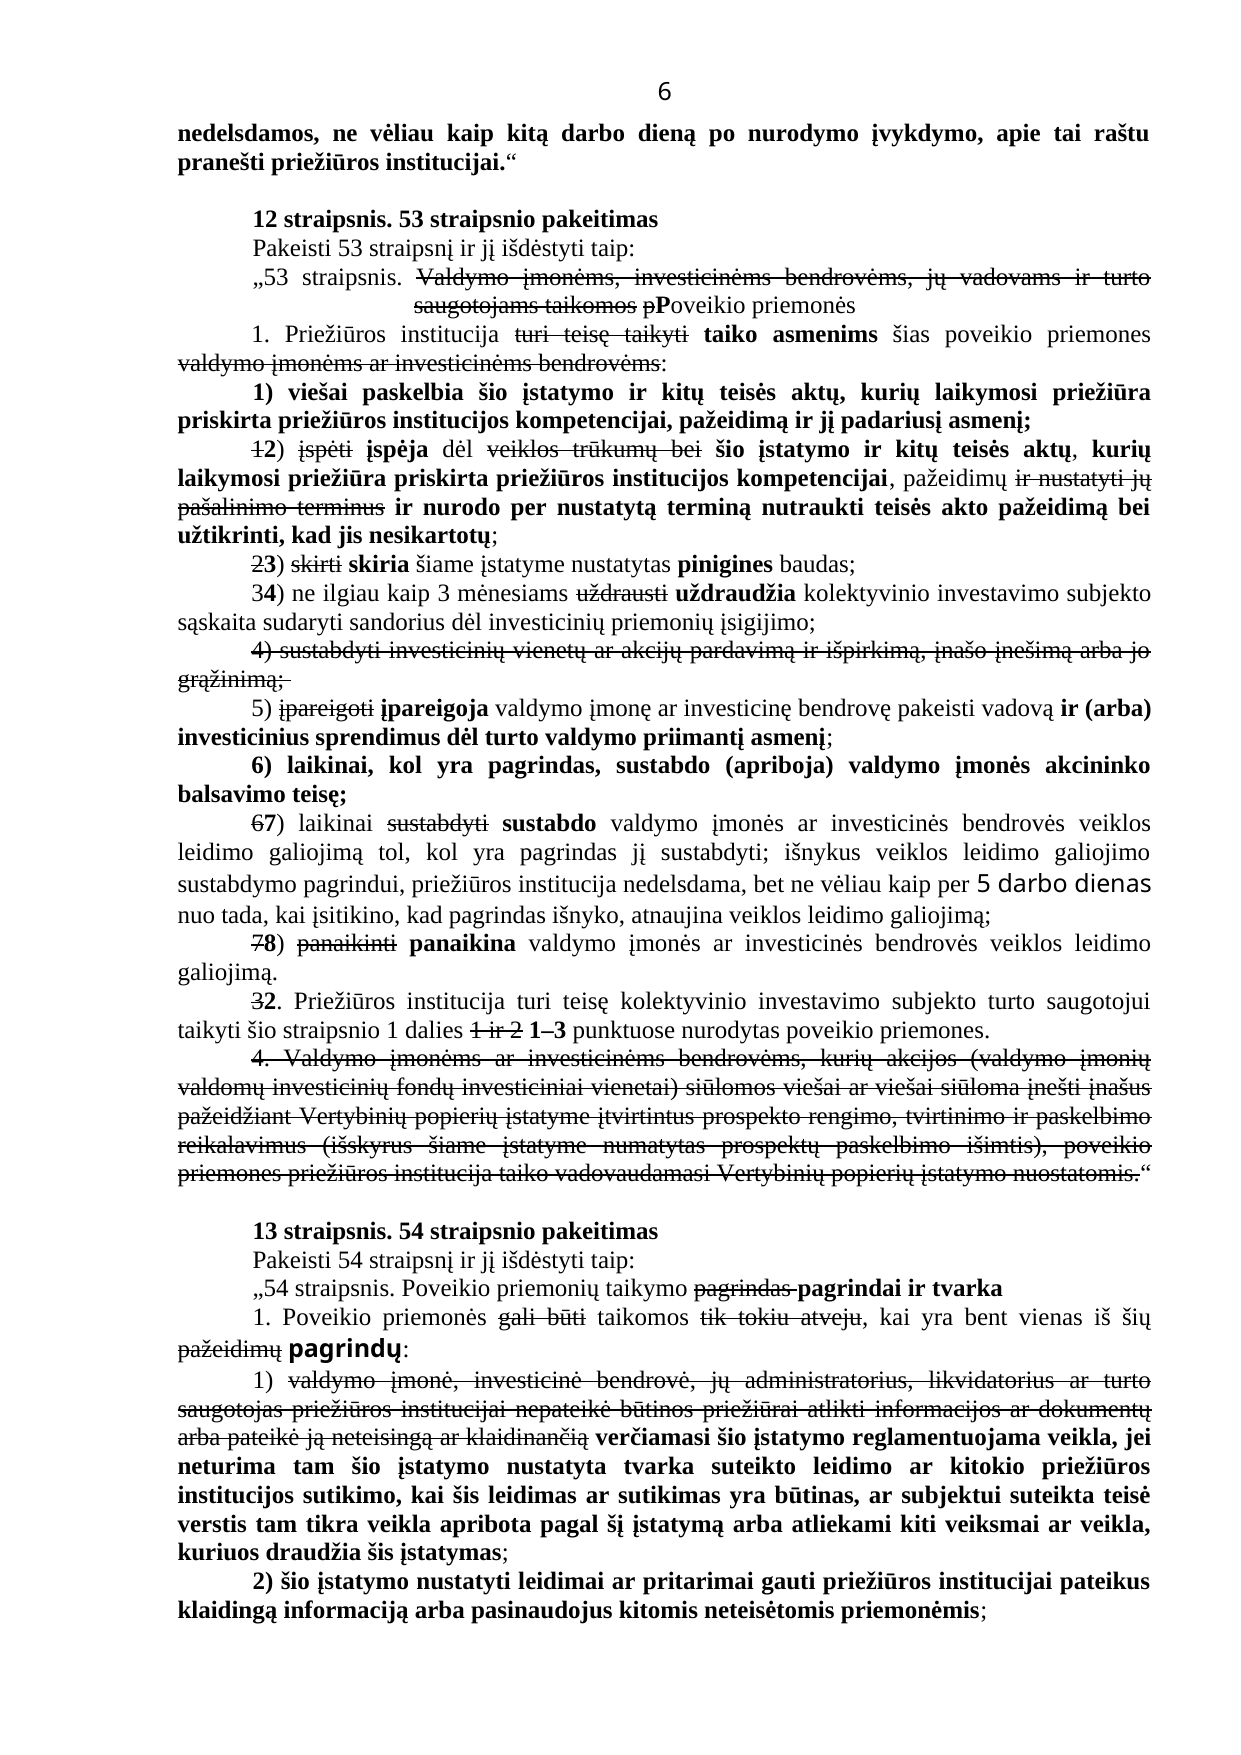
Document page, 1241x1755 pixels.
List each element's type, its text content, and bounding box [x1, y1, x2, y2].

text 23) skirti skiria šiame įstatyme nustatytas pinigines baudas; [177, 549, 1152, 578]
text 5) įpareigoti įpareigoja valdymo įmonę ar investicinę bendrovę pakeisti vadovą ir (arba) investicinius sprendimus dėl turto valdymo priimantį asmenį; [177, 693, 1152, 751]
text 4. Valdymo įmonėms ar investicinėms bendrovėms, kurių akcijos (valdymo įmonių valdomų investicinių fondų investiciniai vienetai) siūlomos viešai ar viešai siūloma įnešti įnašus pažeidžiant Vertybinių popierių įstatyme įtvirtintus prospekto rengimo, tvirtinimo ir paskelbimo reikalavimus (išskyrus šiame įstatyme numatytas prospektų paskelbimo išimtis), poveikio priemones priežiūros institucija taiko vadovaudamasi Vertybinių popierių įstatymo nuostatomis.“ [177, 1043, 1152, 1088]
text 2) šio įstatymo nustatyti leidimai ar pritarimai gauti priežiūros institucijai pateikus klaidingą informaciją arba pasinaudojus kitomis neteisėtomis priemonėmis; [177, 1566, 1152, 1624]
text „54 straipsnis. Poveikio priemonių taikymo pagrindas pagrindai ir tvarka [177, 1273, 1152, 1302]
text 13 straipsnis. 54 straipsnio pakeitimas [177, 1216, 1152, 1245]
text 67) laikinai sustabdyti sustabdo valdymo įmonės ar investicinės bendrovės veiklos leidimo galiojimą tol, kol yra pagrindas jį sustabdyti; išnykus veiklos leidimo galiojimo sustabdymo pagrindui, priežiūros institucija nedelsdama, bet ne vėliau kaip per 5 darbo dienas nuo tada, kai įsitikino, kad pagrindas išnyko, atnaujina veiklos leidimo galiojimą; [177, 808, 1152, 928]
text Pakeisti 54 straipsnį ir jį išdėstyti taip: [177, 1245, 1152, 1273]
text 4. Valdymo įmonėms ar investicinėms bendrovėms, kurių akcijos (valdymo įmonių valdomų investicinių fondų investiciniai vienetai) siūlomos viešai ar viešai siūloma įnešti įnašus pažeidžiant Vertybinių popierių įstatyme įtvirtintus prospekto rengimo, tvirtinimo ir paskelbimo reikalavimus (išskyrus šiame įstatyme numatytas prospektų paskelbimo išimtis), poveikio priemones priežiūros institucija taiko vadovaudamasi Vertybinių popierių įstatymo nuostatomis.“ [177, 1147, 1152, 1187]
text 1. Poveikio priemonės gali būti taikomos tik tokiu atveju, kai yra bent vienas iš šių pažeidimų pagrindų: [177, 1302, 1152, 1365]
text 4. Valdymo įmonėms ar investicinėms bendrovėms, kurių akcijos (valdymo įmonių valdomų investicinių fondų investiciniai vienetai) siūlomos viešai ar viešai siūloma įnešti įnašus pažeidžiant Vertybinių popierių įstatyme įtvirtintus prospekto rengimo, tvirtinimo ir paskelbimo reikalavimus (išskyrus šiame įstatyme numatytas prospektų paskelbimo išimtis), poveikio priemones priežiūros institucija taiko vadovaudamasi Vertybinių popierių įstatymo nuostatomis.“ [177, 1118, 1152, 1145]
text 1) valdymo įmonė, investicinė bendrovė, jų administratorius, likvidatorius ar turto saugotojas priežiūros institucijai nepateikė būtinos priežiūrai atlikti informacijos ar dokumentų arba pateikė ją neteisingą ar klaidinančią verčiamasi šio įstatymo reglamentuojama veikla, jei neturima tam šio įstatymo nustatyta tvarka suteikto leidimo ar kitokio priežiūros institucijos sutikimo, kai šis leidimas ar sutikimas yra būtinas, ar subjektui suteikta teisė verstis tam tikra veikla apribota pagal šį įstatymą arba atliekami kiti veiksmai ar veikla, kuriuos draudžia šis įstatymas; [177, 1410, 1152, 1566]
text 4. Valdymo įmonėms ar investicinėms bendrovėms, kurių akcijos (valdymo įmonių valdomų investicinių fondų investiciniai vienetai) siūlomos viešai ar viešai siūloma įnešti įnašus pažeidžiant Vertybinių popierių įstatyme įtvirtintus prospekto rengimo, tvirtinimo ir paskelbimo reikalavimus (išskyrus šiame įstatyme numatytas prospektų paskelbimo išimtis), poveikio priemones priežiūros institucija taiko vadovaudamasi Vertybinių popierių įstatymo nuostatomis.“ [177, 1089, 1152, 1117]
text „53 straipsnis. Valdymo įmonėms, investicinėms bendrovėms, jų vadovams ir turto saugotojams taikomos pPoveikio priemonės [252, 262, 1152, 319]
text 1) valdymo įmonė, investicinė bendrovė, jų administratorius, likvidatorius ar turto saugotojas priežiūros institucijai nepateikė būtinos priežiūrai atlikti informacijos ar dokumentų arba pateikė ją neteisingą ar klaidinančią verčiamasi šio įstatymo reglamentuojama veikla, jei neturima tam šio įstatymo nustatyta tvarka suteikto leidimo ar kitokio priežiūros institucijos sutikimo, kai šis leidimas ar sutikimas yra būtinas, ar subjektui suteikta teisė verstis tam tikra veikla apribota pagal šį įstatymą arba atliekami kiti veiksmai ar veikla, kuriuos draudžia šis įstatymas; [177, 1365, 1152, 1409]
text 1) viešai paskelbia šio įstatymo ir kitų teisės aktų, kurių laikymosi priežiūra priskirta priežiūros institucijos kompetencijai, pažeidimą ir jį padariusį asmenį; [177, 377, 1152, 434]
text 32. Priežiūros institucija turi teisę kolektyvinio investavimo subjekto turto saugotojui taikyti šio straipsnio 1 dalies 1 ir 2 1–3 punktuose nurodytas poveikio priemones. [177, 986, 1152, 1043]
text 12) įspėti įspėja dėl veiklos trūkumų bei šio įstatymo ir kitų teisės aktų, kurių laikymosi priežiūra priskirta priežiūros institucijos kompetencijai, pažeidimų ir nustatyti jų pašalinimo terminus ir nurodo per nustatytą terminą nutraukti teisės akto pažeidimą bei užtikrinti, kad jis nesikartotų; [177, 434, 1152, 549]
text 12 straipsnis. 53 straipsnio pakeitimas [177, 204, 1152, 233]
text 78) panaikinti panaikina valdymo įmonės ar investicinės bendrovės veiklos leidimo galiojimą. [177, 928, 1152, 986]
text Pakeisti 53 straipsnį ir jį išdėstyti taip: [177, 233, 1152, 262]
text 34) ne ilgiau kaip 3 mėnesiams uždrausti uždraudžia kolektyvinio investavimo subjekto sąskaita sudaryti sandorius dėl investicinių priemonių įsigijimo; [177, 578, 1152, 636]
text 1. Priežiūros institucija turi teisę taikyti taiko asmenims šias poveikio priemones valdymo įmonėms ar investicinėms bendrovėms: [177, 319, 1152, 377]
text 4) sustabdyti investicinių vienetų ar akcijų pardavimą ir išpirkimą, įnašo įnešimą arba jo grąžinimą; [177, 636, 1152, 693]
text 6) laikinai, kol yra pagrindas, sustabdo (apriboja) valdymo įmonės akcininko balsavimo teisę; [177, 751, 1152, 808]
text nedelsdamos, ne vėliau kaip kitą darbo dieną po nurodymo įvykdymo, apie tai raštu pranešti priežiūros institucijai.“ [177, 118, 1152, 176]
